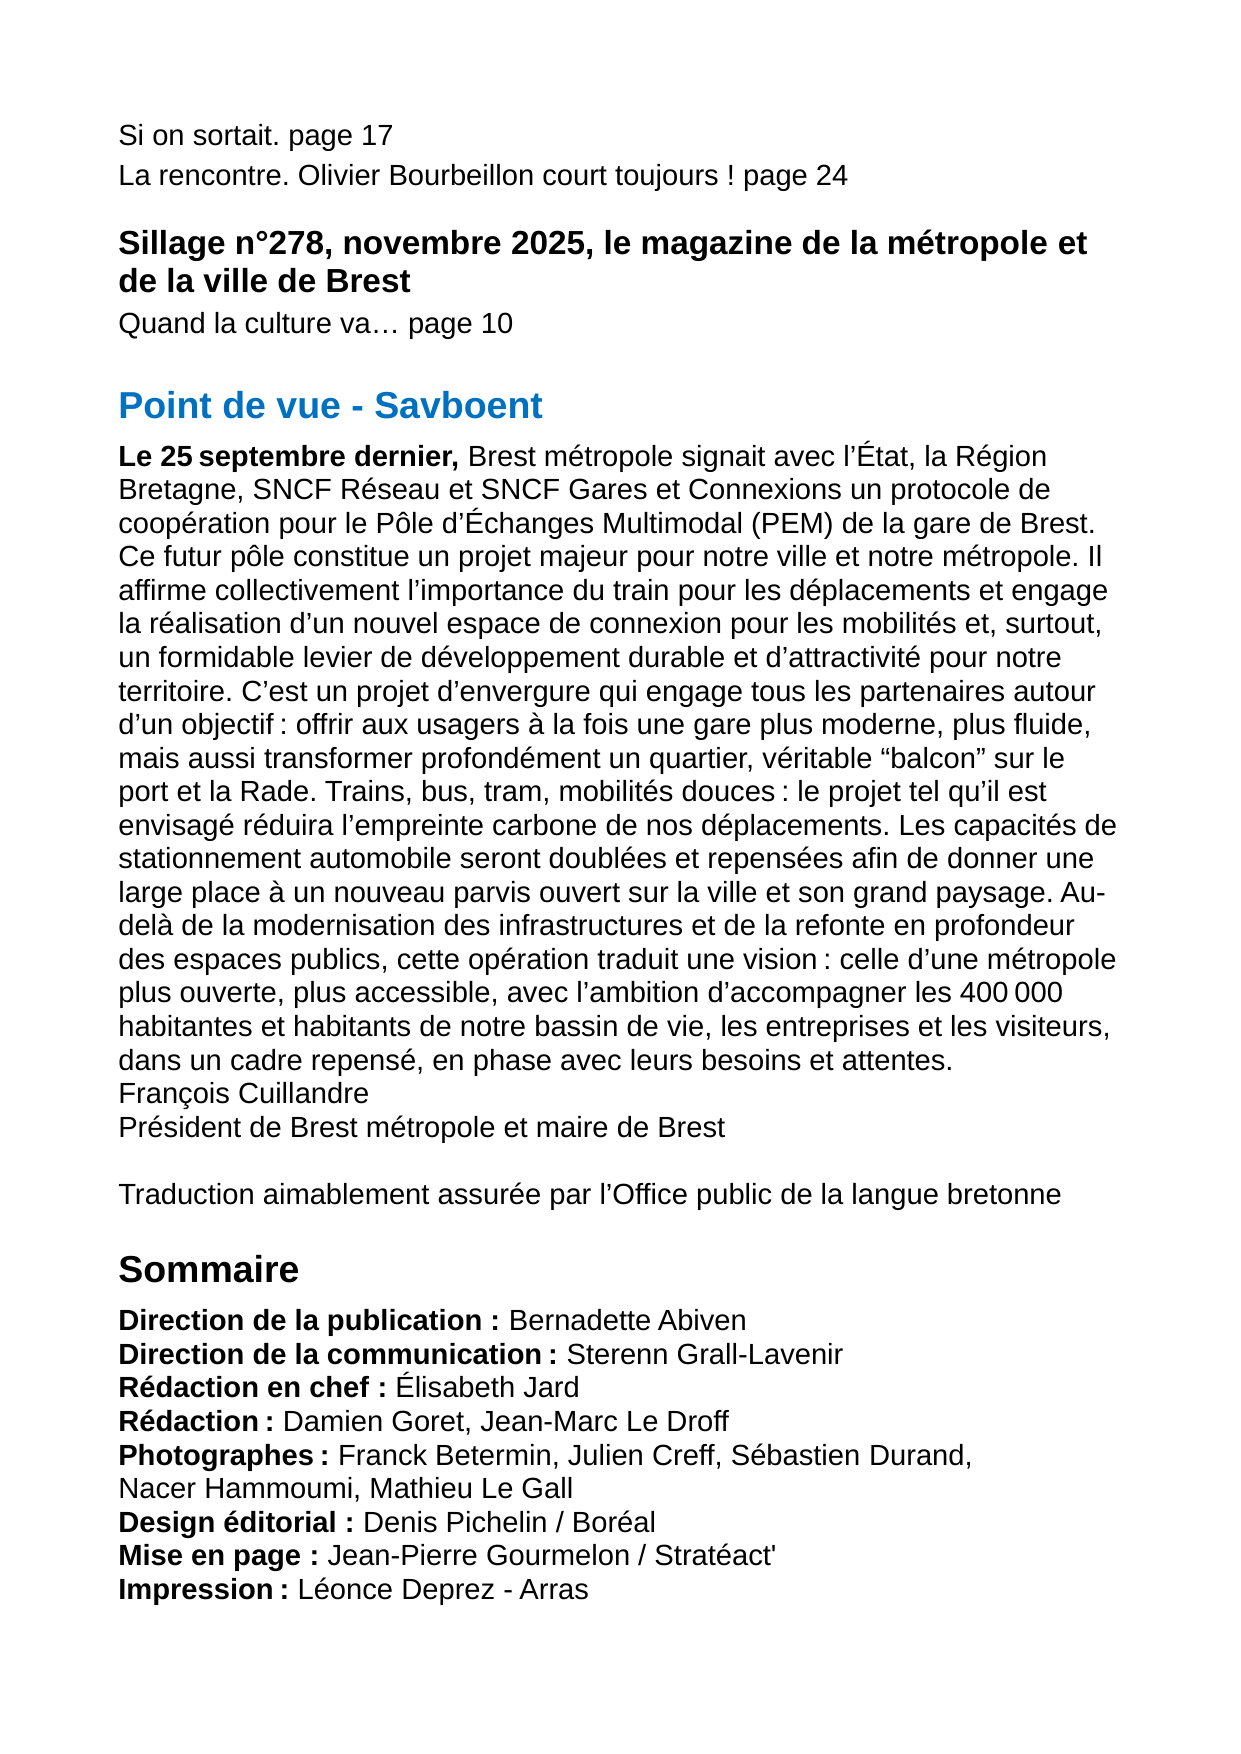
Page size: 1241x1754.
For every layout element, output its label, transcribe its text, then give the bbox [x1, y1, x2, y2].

text Traduction aimablement assurée par l’Office public de la langue bretonne [118, 1177, 1122, 1210]
text Impression : Léonce Deprez - Arras [118, 1572, 1122, 1605]
subtitle Sillage n°278, novembre 2025, le magazine de la métropole et de la ville de Brest [118, 223, 1122, 299]
subtitle Point de vue - Savboent [118, 383, 1122, 426]
text François Cuillandre [118, 1076, 1122, 1109]
text Direction de la communication : Sterenn Grall-Lavenir [118, 1337, 1122, 1370]
text Direction de la publication : Bernadette Abiven [118, 1303, 1122, 1337]
text Le 25 septembre dernier, Brest métropole signait avec l’État, la Région Bretagne, SNCF Réseau et SNCF Gares et Connexions un protocole de coopération pour le Pôle d’Échanges Multimodal (PEM) de la gare de Brest. Ce futur pôle constitue un projet majeur pour notre ville et notre métropole. Il affirme collectivement l’importance du train pour les déplacements et engage la réalisation d’un nouvel espace de connexion pour les mobilités et, surtout, un formidable levier de développement durable et d’attractivité pour notre territoire. C’est un projet d’envergure qui engage tous les partenaires autour d’un objectif : offrir aux usagers à la fois une gare plus moderne, plus fluide, mais aussi transformer profondément un quartier, véritable “balcon” sur le port et la Rade. Trains, bus, tram, mobilités douces : le projet tel qu’il est envisagé réduira l’empreinte carbone de nos déplacements. Les capacités de stationnement automobile seront doublées et repensées afin de donner une large place à un nouveau parvis ouvert sur la ville et son grand paysage. Au-delà de la modernisation des infrastructures et de la refonte en profondeur des espaces publics, cette opération traduit une vision : celle d’une métropole plus ouverte, plus accessible, avec l’ambition d’accompagner les 400 000 habitantes et habitants de notre bassin de vie, les entreprises et les visiteurs, dans un cadre repensé, en phase avec leurs besoins et attentes. [118, 439, 1122, 1076]
text Rédaction en chef : Élisabeth Jard [118, 1370, 1122, 1404]
text Design éditorial : Denis Pichelin / Boréal [118, 1504, 1122, 1538]
text Quand la culture va… page 10 [118, 306, 1122, 339]
text Si on sortait. page 17 [118, 118, 1122, 152]
text Rédaction : Damien Goret, Jean-Marc Le Droff [118, 1404, 1122, 1437]
text La rencontre. Olivier Bourbeillon court toujours ! page 24 [118, 158, 1122, 191]
text Président de Brest métropole et maire de Brest [118, 1109, 1122, 1143]
text Photographes : Franck Betermin, Julien Creff, Sébastien Durand, Nacer Hammoumi, Mathieu Le Gall [118, 1437, 1122, 1504]
subtitle Sommaire [118, 1248, 1122, 1291]
text Mise en page : Jean-Pierre Gourmelon / Stratéact' [118, 1538, 1122, 1572]
